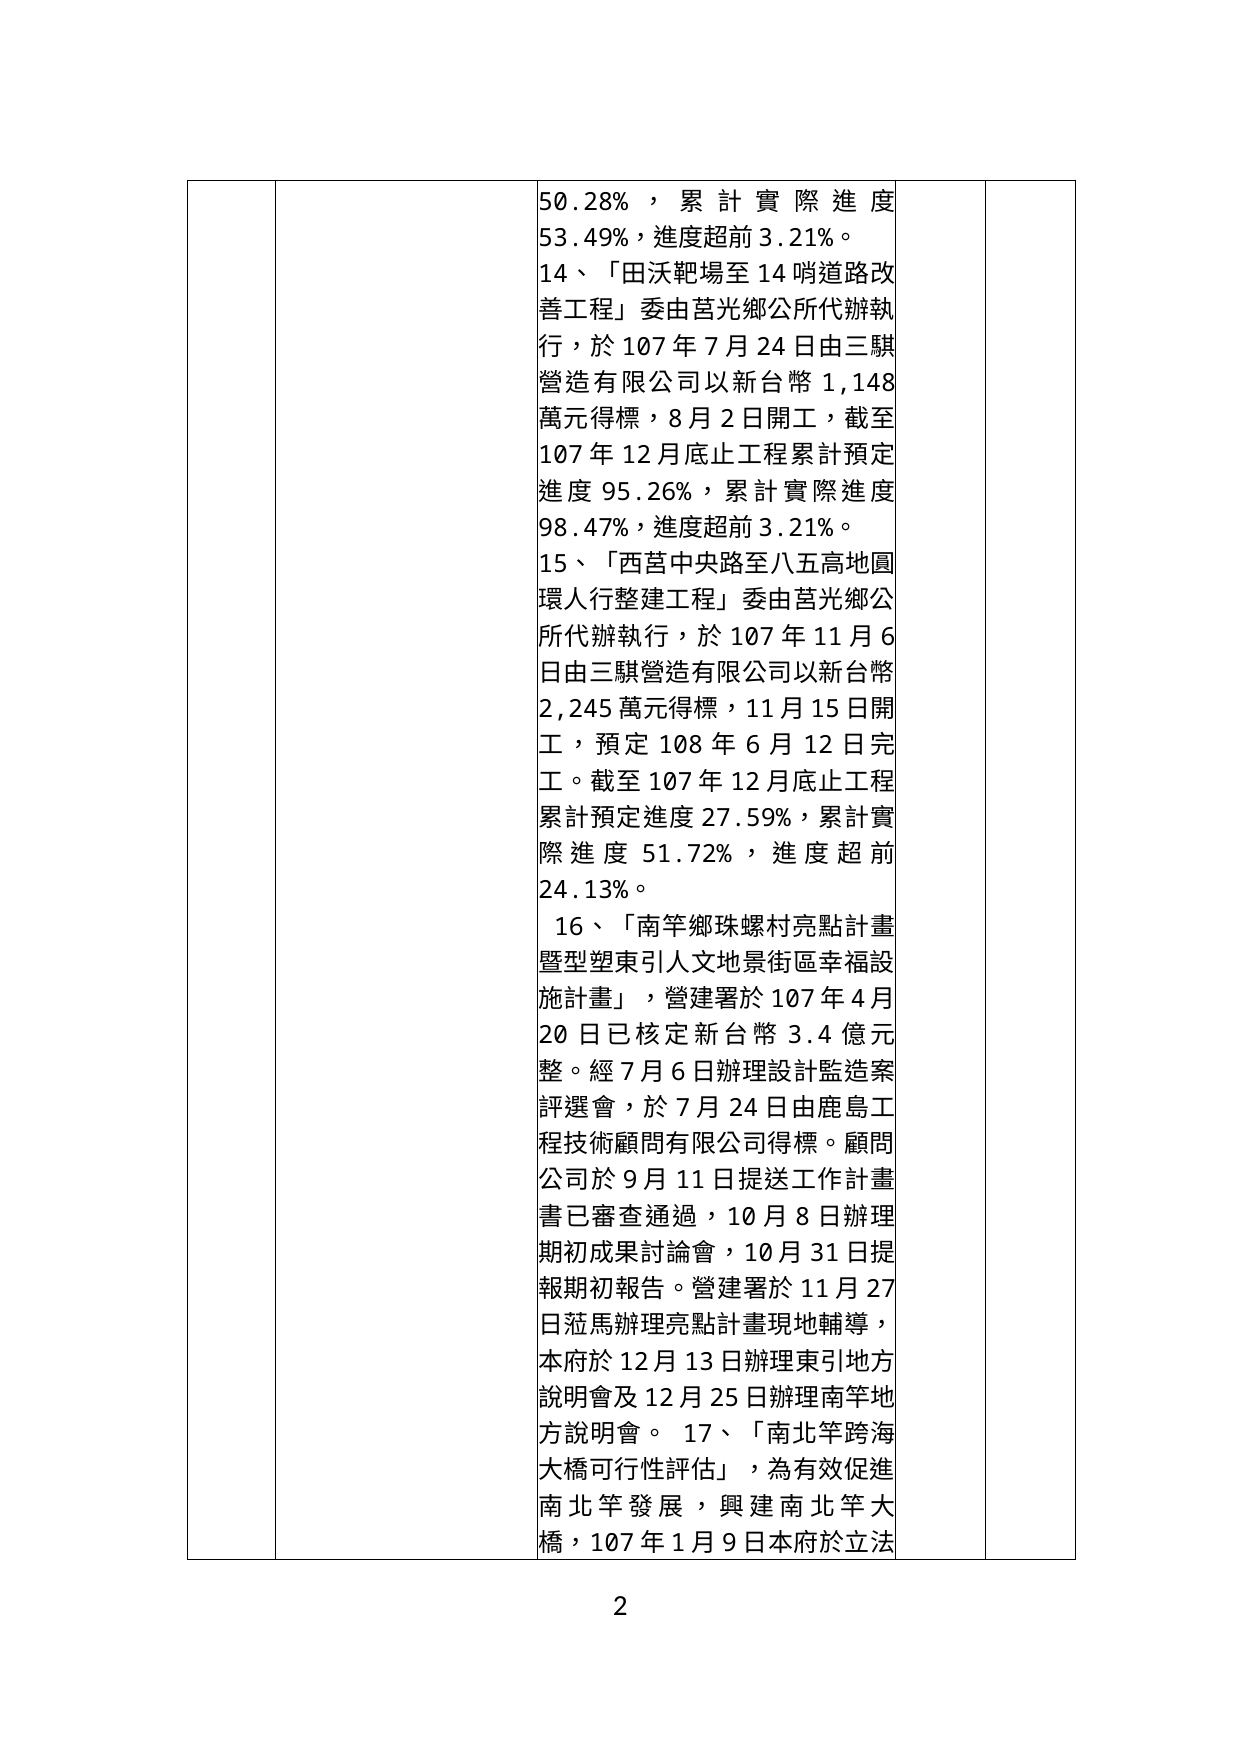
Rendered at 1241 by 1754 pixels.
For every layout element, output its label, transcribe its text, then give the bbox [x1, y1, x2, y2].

table_cell 50.28%，累計實際進度53.49%，進度超前3.21%。 14、「田沃靶場至14哨道路改善工程」委由莒光鄉公所代辦執行，於107年7月24日由三騏營造有限公司以新台幣1,148萬元得標，8月2日開工，截至107年12月底止工程累計預定進度95.26%，累計實際進度98.47%，進度超前3.21%。 15、「西莒中央路至八五高地圓環人行整建工程」委由莒光鄉公所代辦執行，於107年11月6日由三騏營造有限公司以新台幣2,245萬元得標，11月15日開工，預定108年6月12日完工。截至107年12月底止工程累計預定進度27.59%，累計實際進度51.72%，進度超前24.13%。 16、「南竿鄉珠螺村亮點計畫暨型塑東引人文地景街區幸福設施計畫」，營建署於107年4月20日已核定新台幣3.4億元整。經7月6日辦理設計監造案評選會，於7月24日由鹿島工程技術顧問有限公司得標。顧問公司於9月11日提送工作計畫書已審查通過，10月8日辦理期初成果討論會，10月31日提報期初報告。營建署於11月27日蒞馬辦理亮點計畫現地輔導，本府於12月13日辦理東引地方說明會及12月25日辦理南竿地方說明會。 17、「南北竿跨海大橋可行性評估」，為有效促進南北竿發展，興建南北竿大橋，107年1月9日本府於立法 [538, 181, 895, 1558]
table_cell [986, 181, 1075, 1558]
table_cell [896, 181, 985, 1558]
table_cell [276, 181, 537, 1558]
